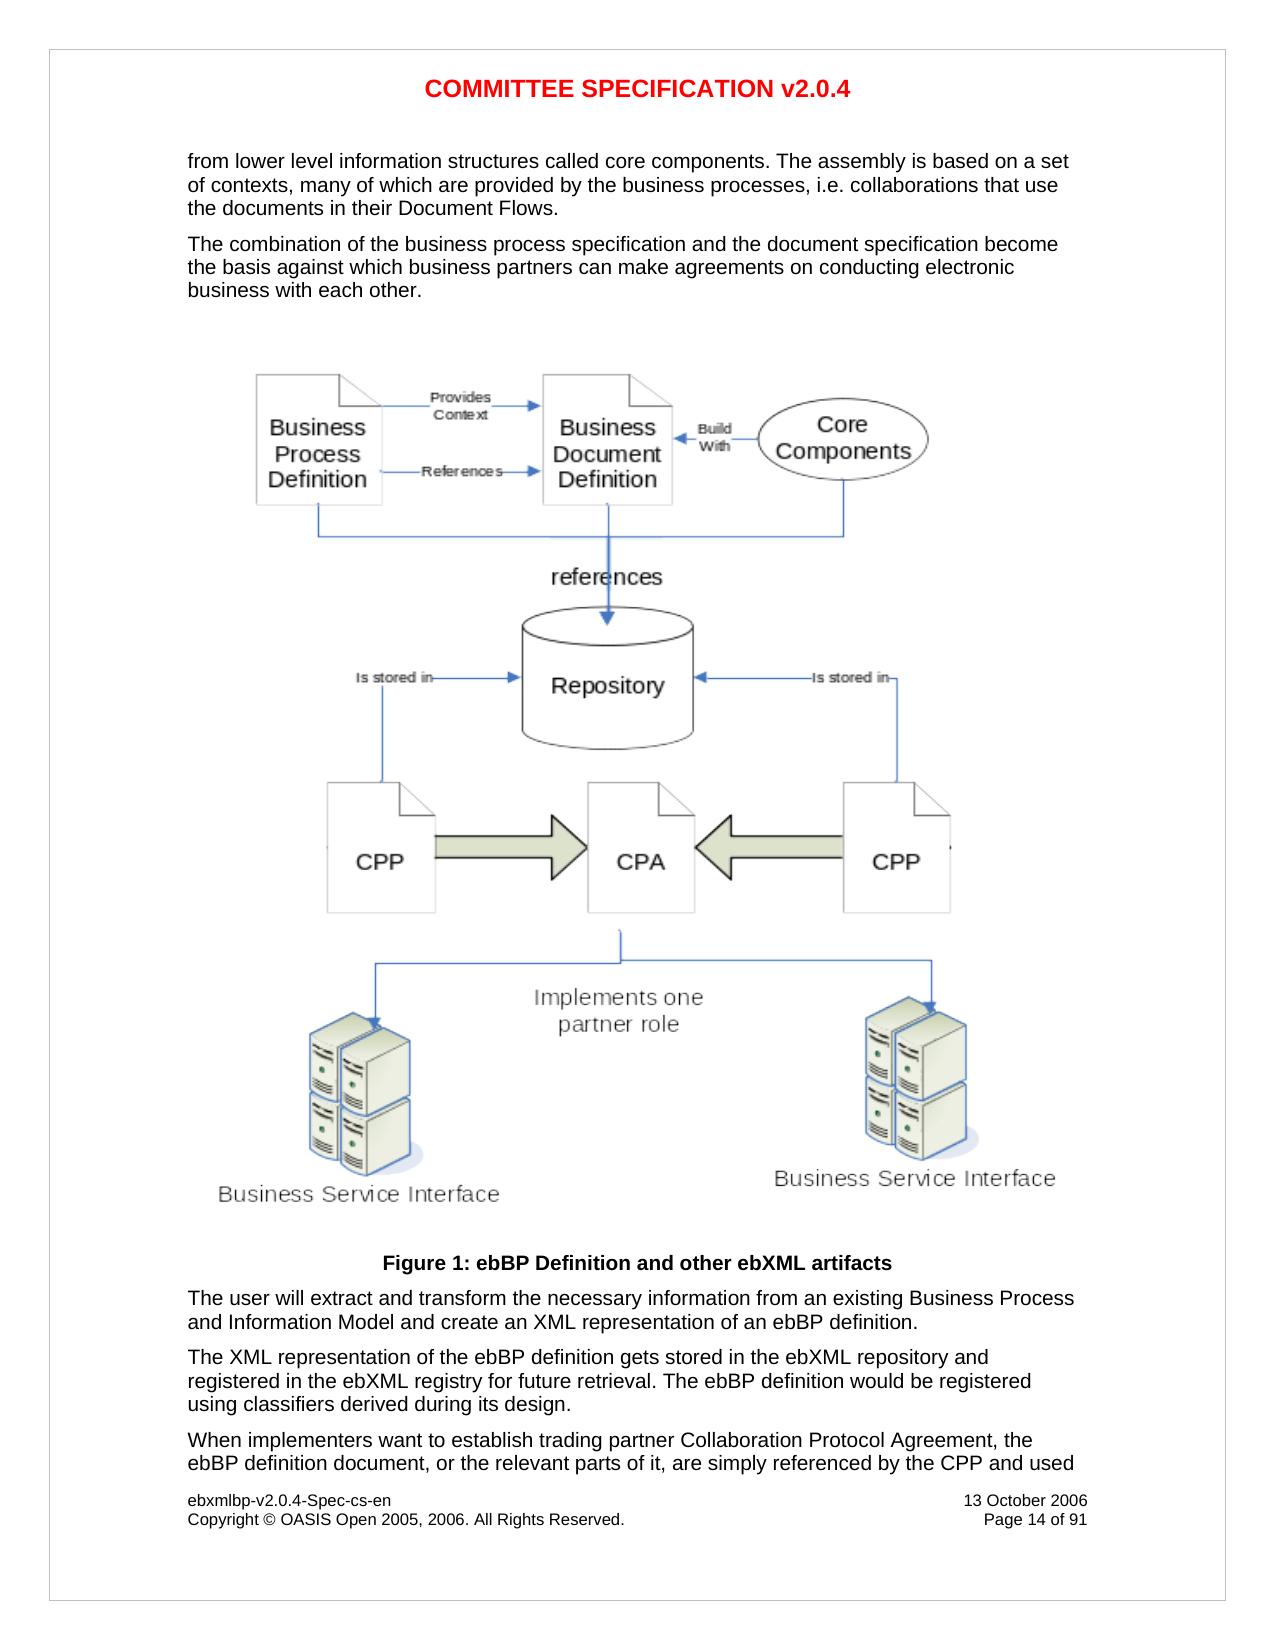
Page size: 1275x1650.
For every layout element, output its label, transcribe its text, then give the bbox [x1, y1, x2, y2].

text The user will extract and transform the necessary information from an existing Business Process and Information Model and create an XML representation of an ebBP definition. [187, 1287, 1087, 1333]
text The combination of the business process specification and the document specification become the basis against which business partners can make agreements on conducting electronic business with each other. [187, 232, 1087, 302]
text Figure 1: ebBP Definition and other ebXML artifacts [187, 1251, 1087, 1274]
text The XML representation of the ebBP definition gets stored in the ebXML repository and registered in the ebXML registry for future retrieval. The ebBP definition would be registered using classifiers derived during its design. [187, 1346, 1087, 1416]
text from lower level information structures called core components. The assembly is based on a set of contexts, many of which are provided by the business processes, i.e. collaborations that use the documents in their Document Flows. [187, 150, 1087, 220]
text When implementers want to establish trading partner Collaboration Protocol Agreement, the ebBP definition document, or the relevant parts of it, are simply referenced by the CPP and used [187, 1428, 1087, 1474]
